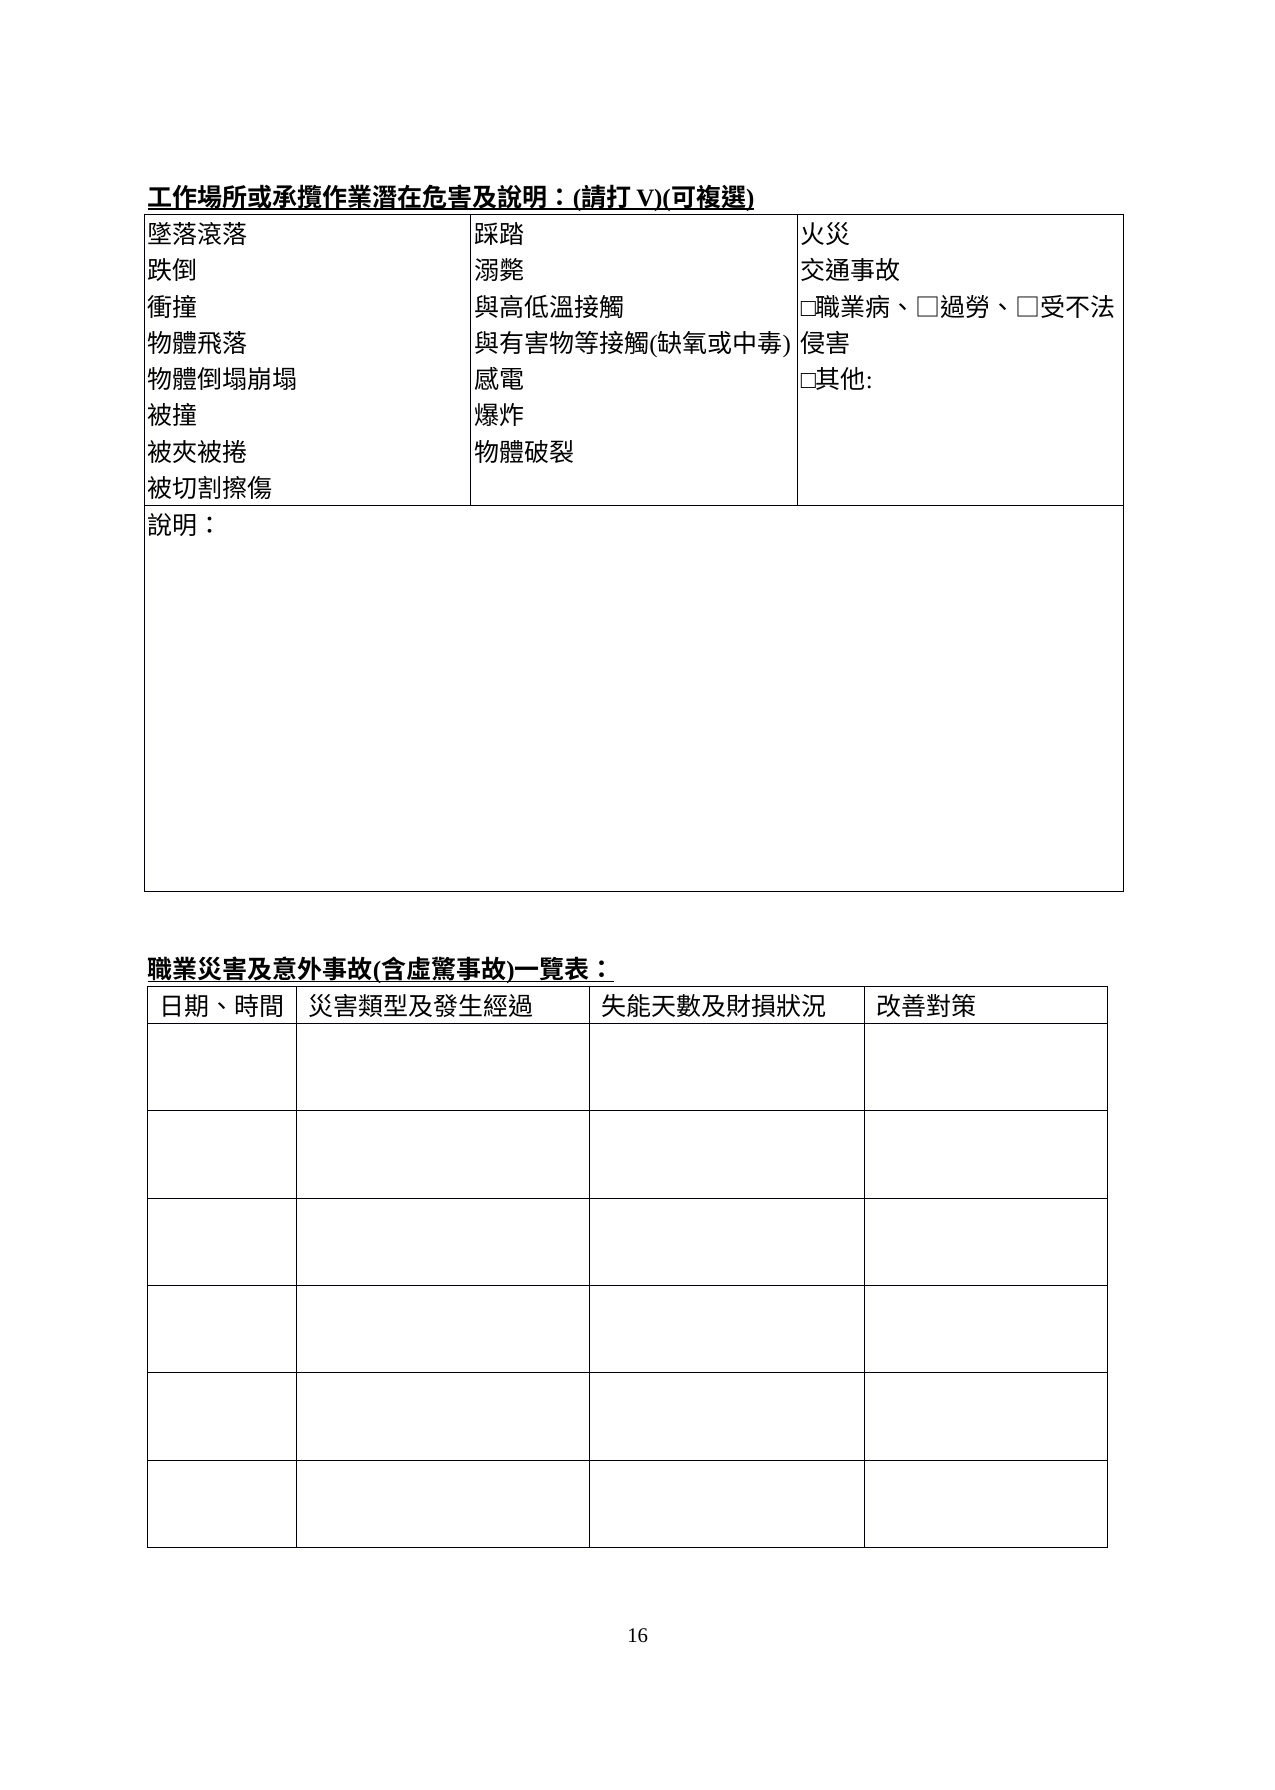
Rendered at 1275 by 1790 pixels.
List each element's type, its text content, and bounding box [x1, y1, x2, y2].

table_cell [590, 1461, 864, 1547]
table_cell [148, 1286, 296, 1372]
table_cell [865, 1111, 1107, 1198]
table_cell [297, 1199, 589, 1285]
table_cell [865, 1373, 1107, 1459]
table_cell [865, 1024, 1107, 1110]
text 工作場所或承攬作業潛在危害及說明：(請打V)(可複選) [148, 177, 1127, 213]
table_cell 說明： [145, 506, 1123, 891]
table_header 改善對策 [865, 987, 1107, 1023]
table_header 失能天數及財損狀況 [590, 987, 864, 1023]
table_cell [865, 1199, 1107, 1285]
table_cell [590, 1199, 864, 1285]
text 職業災害及意外事故(含虛驚事故)一覽表： [148, 949, 1127, 986]
table_cell [865, 1461, 1107, 1547]
table_header 墜落滾落 跌倒 衝撞 物體飛落 物體倒塌崩塌 被撞 被夾被捲 被切割擦傷 [145, 215, 470, 504]
table_cell [297, 1286, 589, 1372]
table_header 踩踏 溺斃 與高低溫接觸 與有害物等接觸(缺氧或中毒) 感電 爆炸 物體破裂 [471, 215, 797, 504]
table_cell [590, 1286, 864, 1372]
table_cell [148, 1461, 296, 1547]
table_cell [148, 1199, 296, 1285]
table_cell [148, 1111, 296, 1198]
table_cell [148, 1373, 296, 1459]
table_header 日期、時間 [148, 987, 296, 1023]
table_cell [148, 1024, 296, 1110]
table_cell [590, 1024, 864, 1110]
table_cell [297, 1024, 589, 1110]
table_cell [865, 1286, 1107, 1372]
table_cell [590, 1373, 864, 1459]
table_header 災害類型及發生經過 [297, 987, 589, 1023]
table_cell [590, 1111, 864, 1198]
table_cell [297, 1461, 589, 1547]
table_header 火災 交通事故 □職業病、□過勞、□受不法侵害 □其他: [798, 215, 1123, 504]
table_cell [297, 1373, 589, 1459]
table_cell [297, 1111, 589, 1198]
